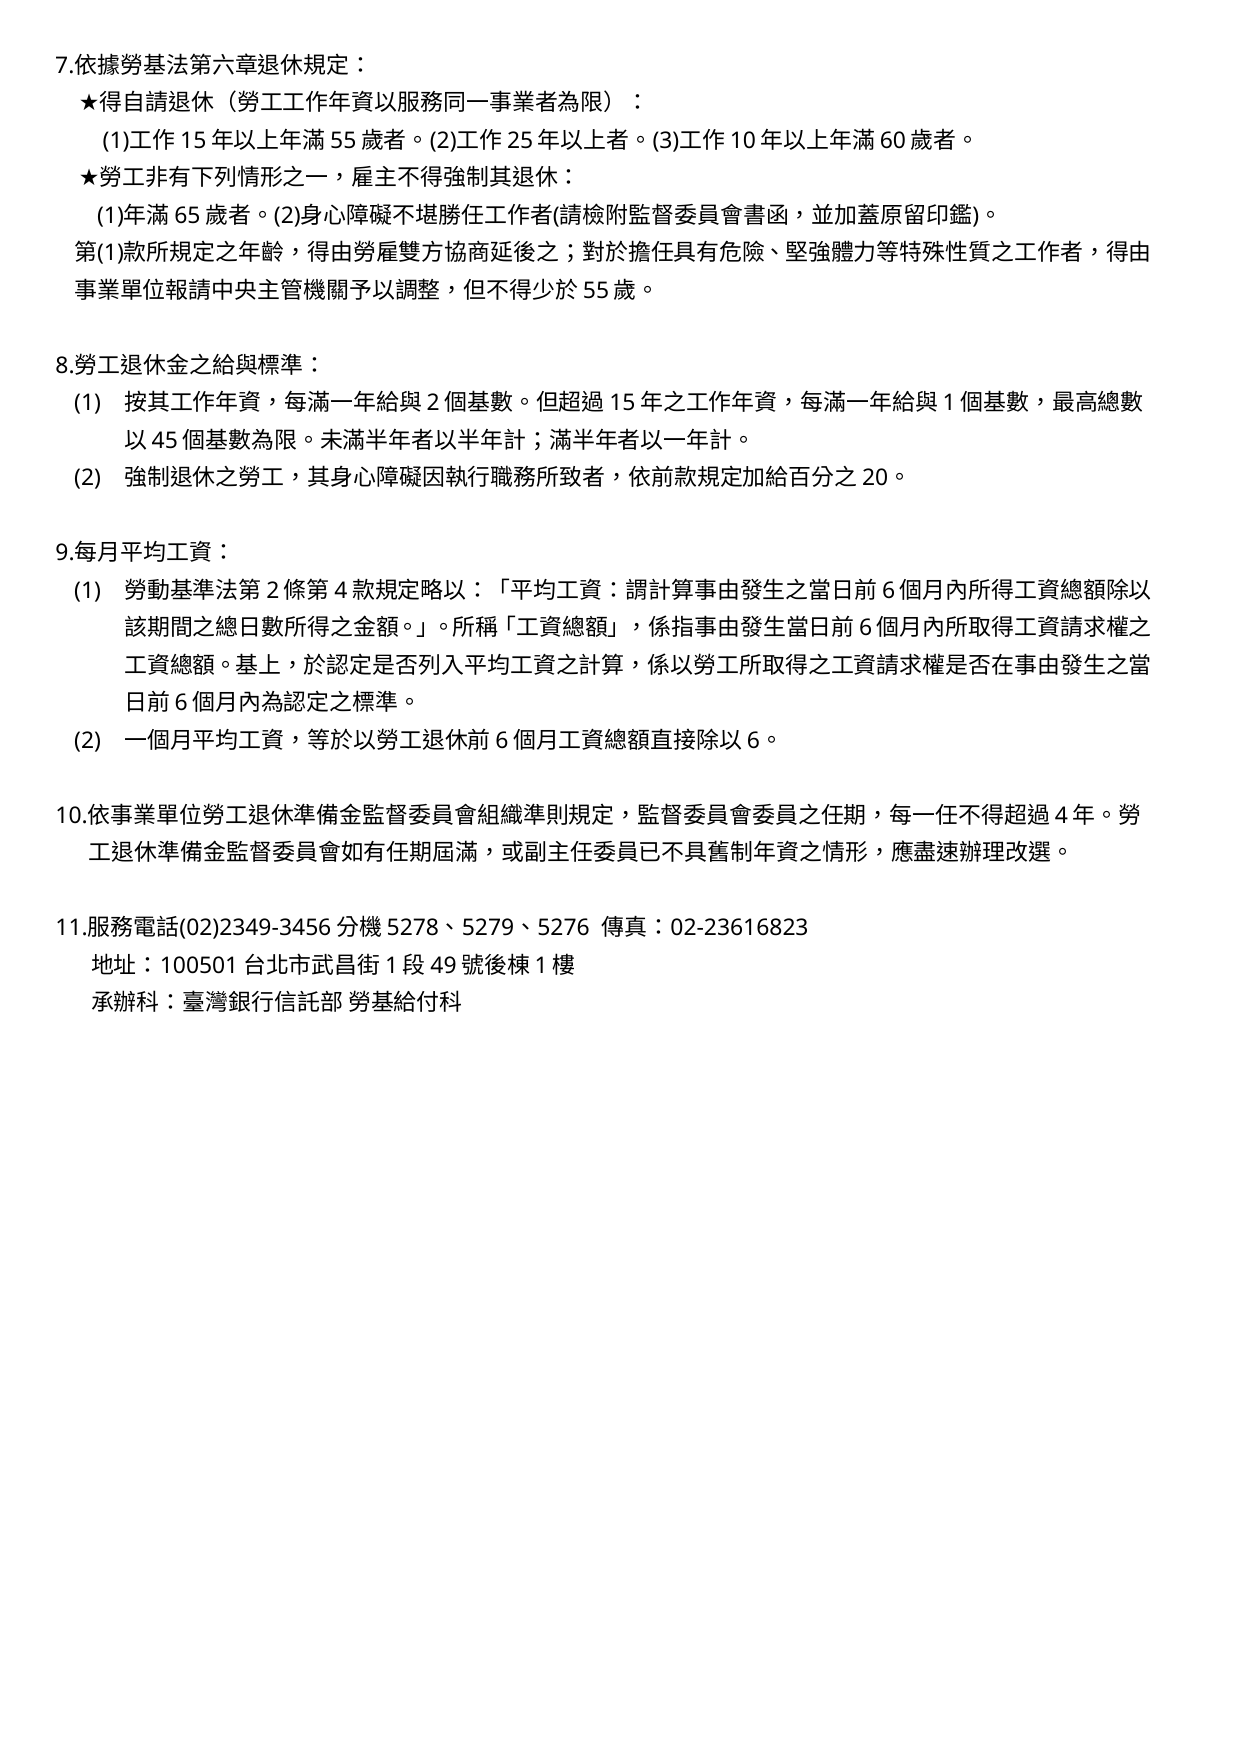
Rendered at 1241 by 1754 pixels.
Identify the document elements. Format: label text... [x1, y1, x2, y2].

text 承辦科：臺灣銀行信託部 勞基給付科 [55, 982, 1152, 1019]
text 地址：100501台北市武昌街1段49號後棟1樓 [55, 944, 1152, 982]
list 按其工作年資，每滿一年給與2個基數。但超過15年之工作年資，每滿一年給與1個基數，最高總數以45個基數為限。未滿半年者以半年計；滿半年者以一年計。 [74, 382, 1152, 457]
list 強制退休之勞工，其身心障礙因執行職務所致者，依前款規定加給百分之20。 [74, 457, 1152, 494]
list 勞動基準法第2條第4款規定略以：「平均工資：謂計算事由發生之當日前6個月內所得工資總額除以該期間之總日數所得之金額。」。所稱「工資總額」，係指事由發生當日前6個月內所取得工資請求權之工資總額。基上，於認定是否列入平均工資之計算，係以勞工所取得之工資請求權是否在事由發生之當日前6個月內為認定之標準。 [74, 569, 1152, 719]
text 10.依事業單位勞工退休準備金監督委員會組織準則規定，監督委員會委員之任期，每一任不得超過4年。勞工退休準備金監督委員會如有任期屆滿，或副主任委員已不具舊制年資之情形，應盡速辦理改選。 [55, 794, 1152, 869]
text 8.勞工退休金之給與標準： [55, 344, 1152, 382]
text (1)工作15年以上年滿55歲者。(2)工作25年以上者。(3)工作10年以上年滿60歲者。 [55, 119, 1152, 157]
text (1)年滿65歲者。(2)身心障礙不堪勝任工作者(請檢附監督委員會書函，並加蓋原留印鑑)。 [74, 194, 1152, 232]
text 第(1)款所規定之年齡，得由勞雇雙方協商延後之；對於擔任具有危險、堅強體力等特殊性質之工作者，得由事業單位報請中央主管機關予以調整，但不得少於55歲。 [74, 232, 1152, 307]
text 11.服務電話(02)2349-3456分機5278、5279、5276 傳真：02-23616823 [55, 907, 1152, 944]
list 一個月平均工資，等於以勞工退休前6個月工資總額直接除以6。 [74, 719, 1152, 757]
text ★勞工非有下列情形之一，雇主不得強制其退休： [55, 157, 1152, 194]
text ★得自請退休（勞工工作年資以服務同一事業者為限）： [55, 82, 1152, 119]
text 7.依據勞基法第六章退休規定： [55, 44, 1152, 82]
text 9.每月平均工資： [55, 532, 1152, 569]
